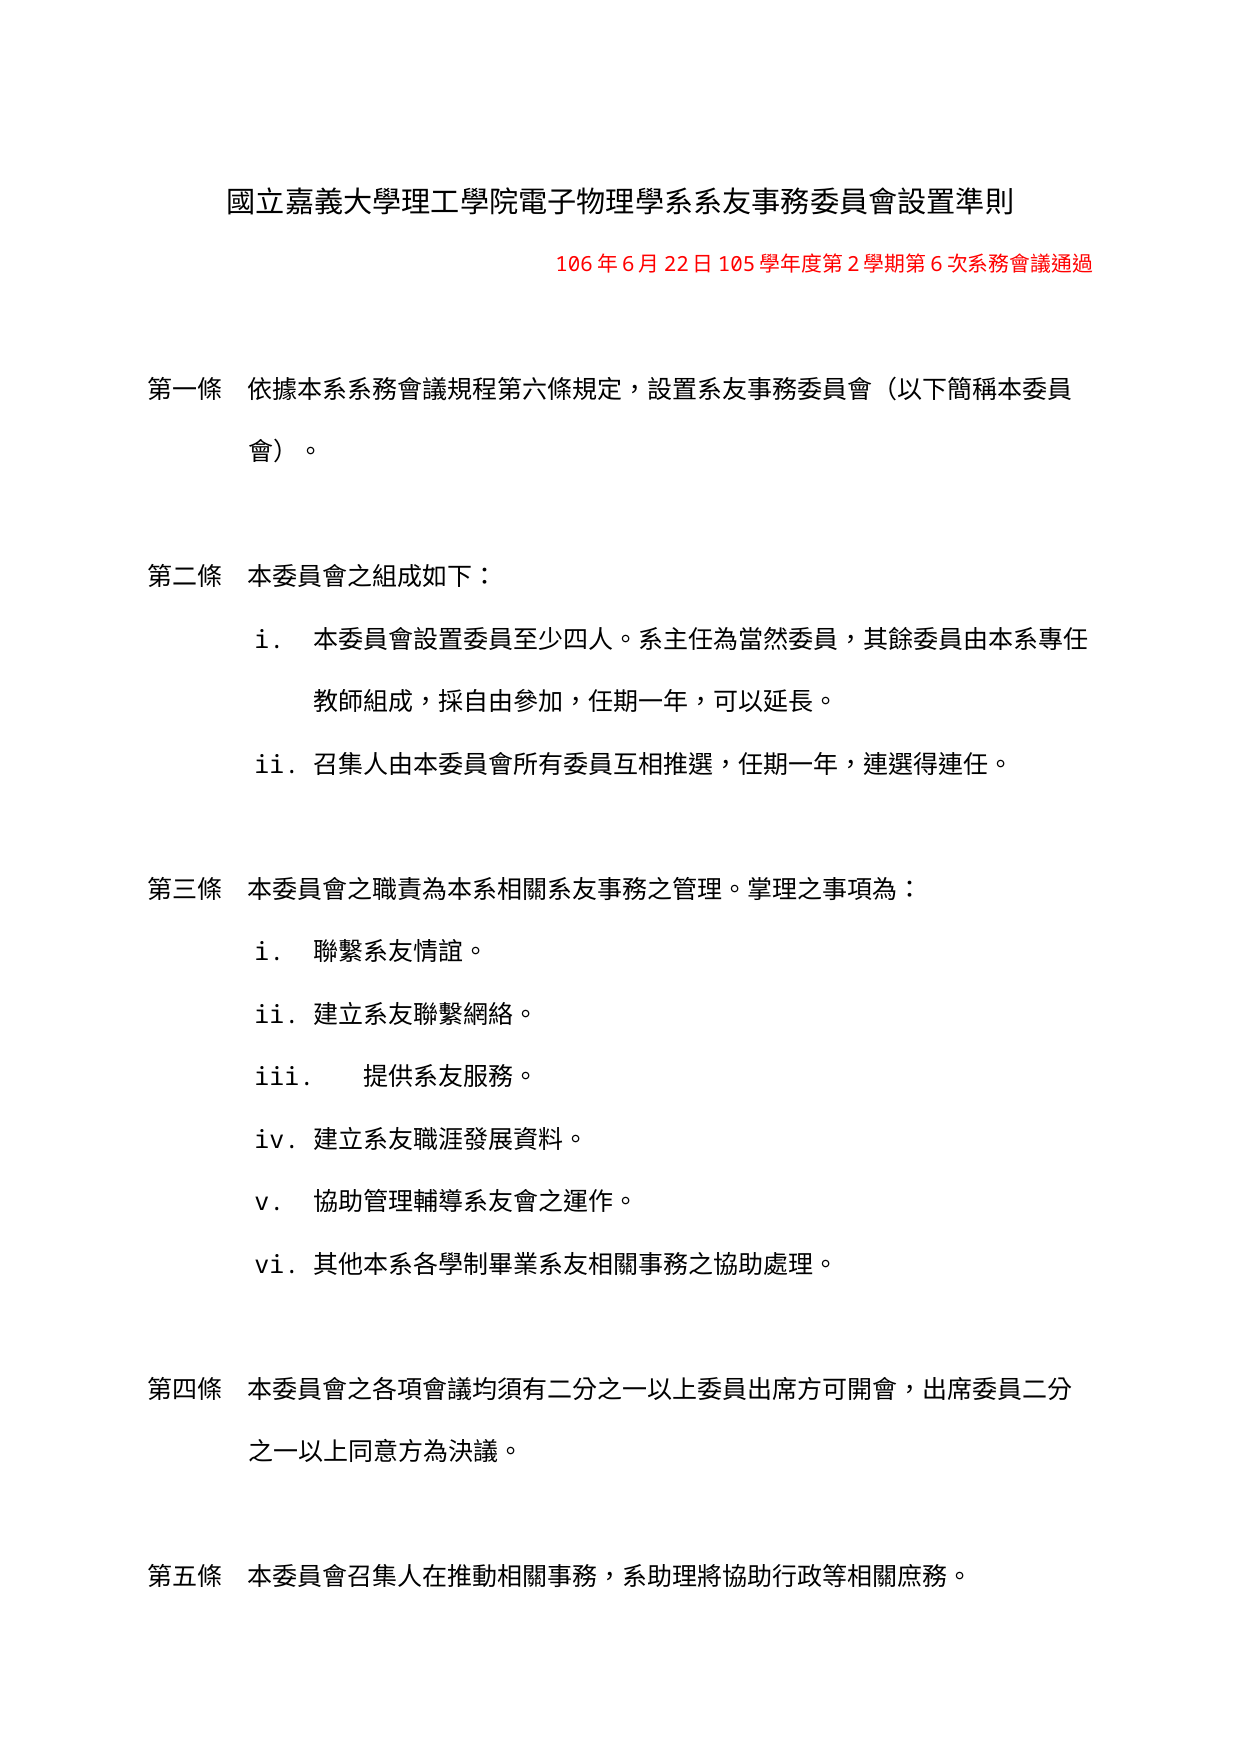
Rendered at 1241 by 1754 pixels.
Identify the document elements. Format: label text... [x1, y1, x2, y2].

text 第一條 依據本系系務會議規程第六條規定，設置系友事務委員會（以下簡稱本委員會）。 [148, 346, 1092, 471]
text 第三條 本委員會之職責為本系相關系友事務之管理。掌理之事項為： [148, 846, 1092, 908]
text 第五條 本委員會召集人在推動相關事務，系助理將協助行政等相關庶務。 [148, 1533, 1092, 1596]
text 第四條 本委員會之各項會議均須有二分之一以上委員出席方可開會，出席委員二分之一以上同意方為決議。 [148, 1346, 1092, 1471]
list 本委員會設置委員至少四人。系主任為當然委員，其餘委員由本系專任教師組成，採自由參加，任期一年，可以延長。 [254, 596, 1092, 721]
text ii. 召集人由本委員會所有委員互相推選，任期一年，連選得連任。 [254, 721, 1092, 783]
list 建立系友職涯發展資料。 [254, 1096, 1092, 1158]
text 國立嘉義大學理工學院電子物理學系系友事務委員會設置準則 [148, 158, 1092, 221]
list 提供系友服務。 [254, 1033, 1092, 1096]
list 協助管理輔導系友會之運作。 [254, 1158, 1092, 1221]
text 第二條 本委員會之組成如下： [148, 533, 1092, 596]
list 建立系友聯繫網絡。 [254, 971, 1092, 1033]
list 聯繫系友情誼。 [254, 908, 1092, 971]
text 106年6月22日105學年度第2學期第6次系務會議通過 [148, 221, 1092, 283]
list 其他本系各學制畢業系友相關事務之協助處理。 [254, 1221, 1092, 1283]
